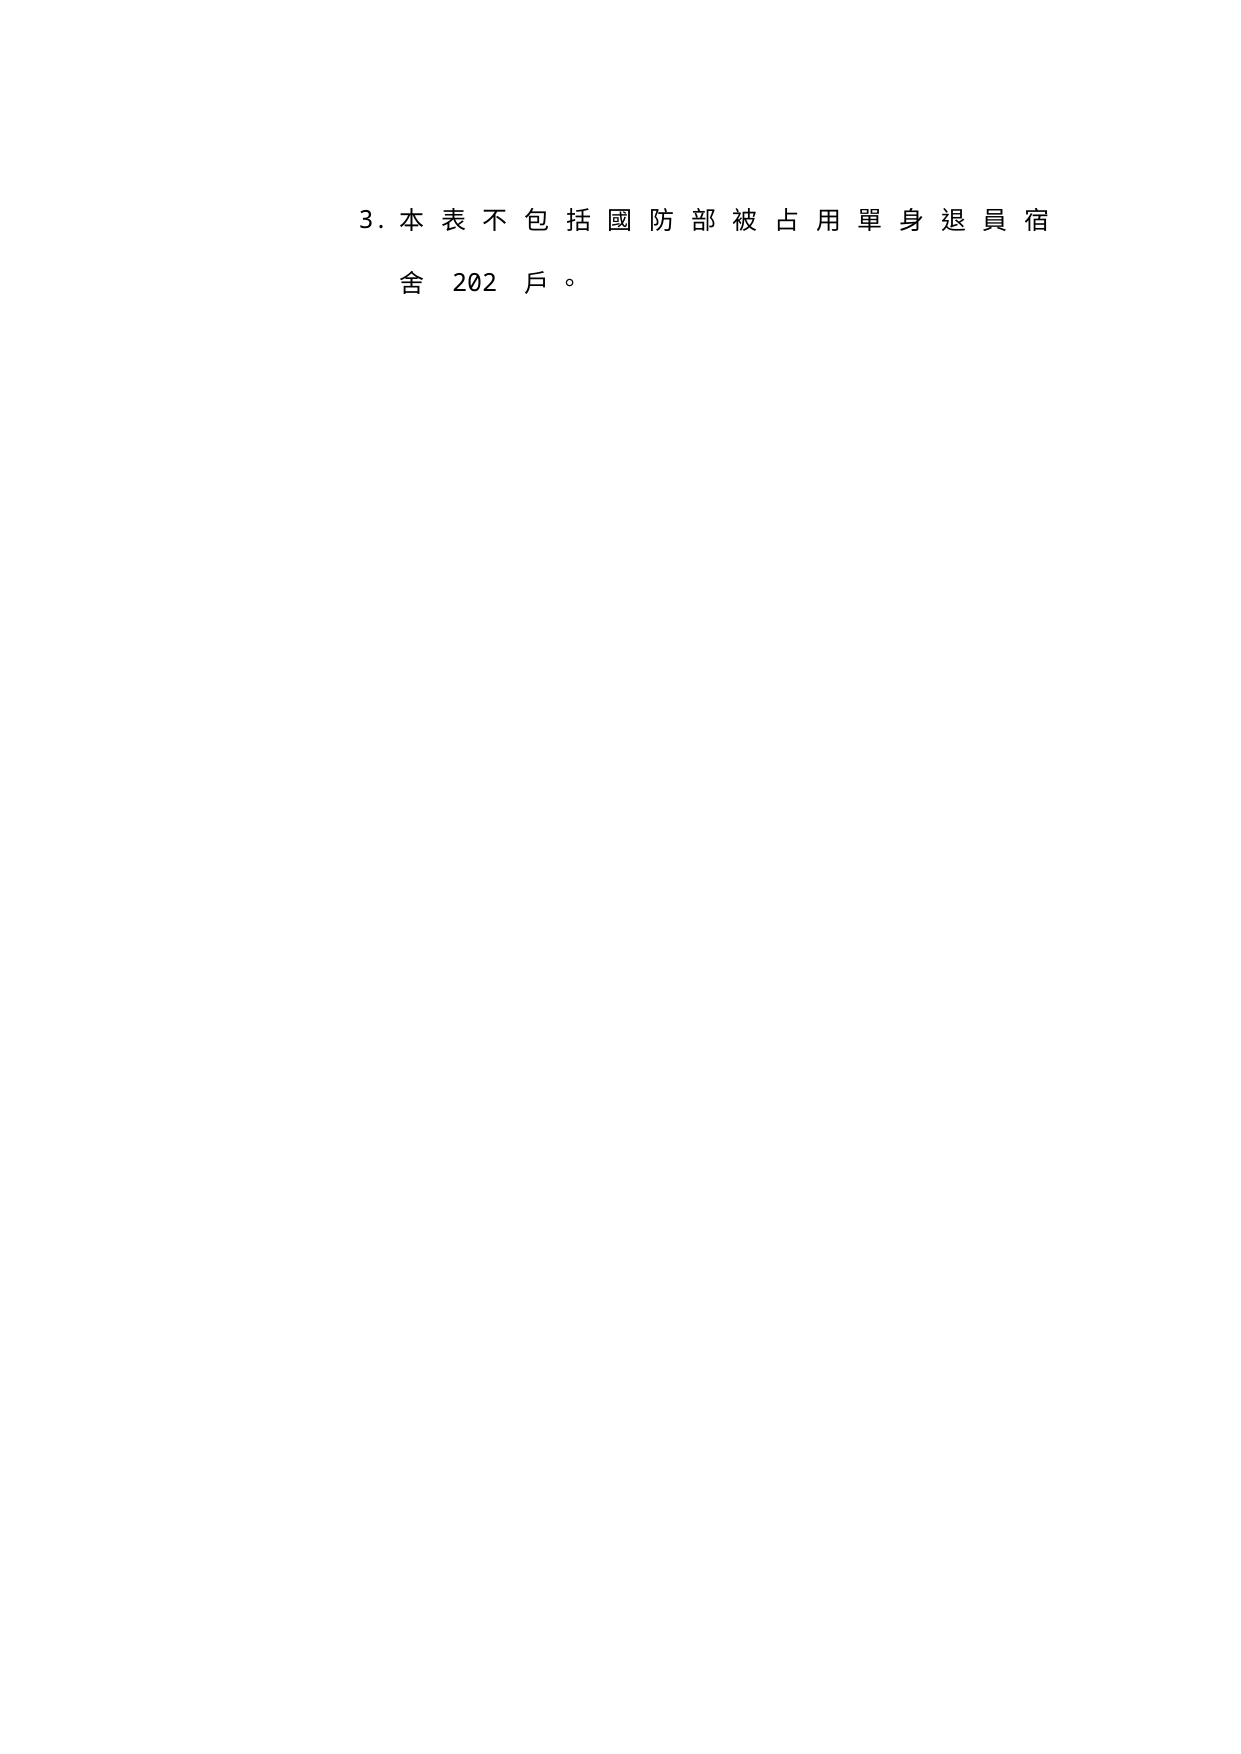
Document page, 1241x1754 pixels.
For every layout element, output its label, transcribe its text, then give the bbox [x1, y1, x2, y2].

text 3.本表不包括國防部被占用單身退員宿舍202戶。 [256, 177, 1058, 302]
